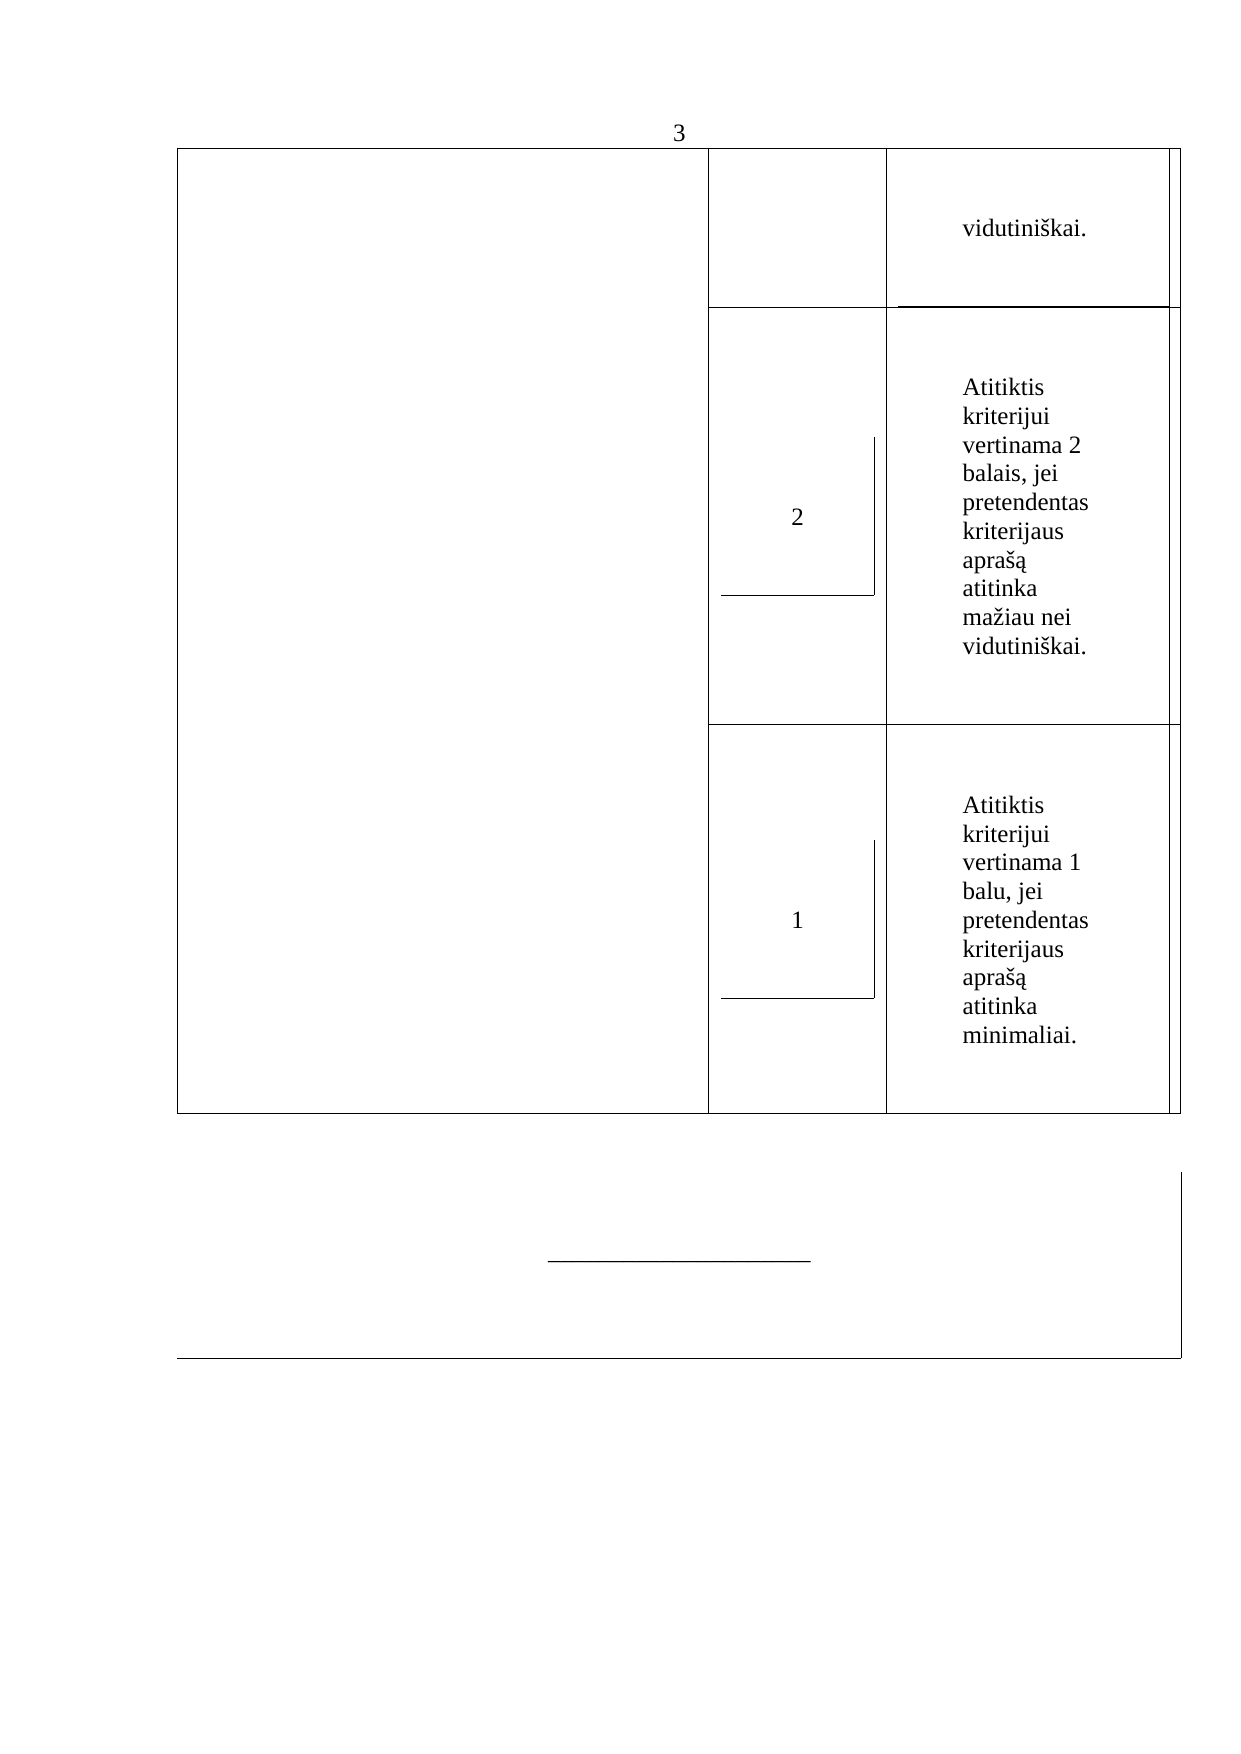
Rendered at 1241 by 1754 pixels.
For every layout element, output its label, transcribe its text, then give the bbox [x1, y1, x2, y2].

table_cell vidutiniškai. [887, 149, 1169, 307]
table_cell [178, 149, 708, 1113]
table_cell [1170, 308, 1180, 724]
table_cell Atitiktis kriterijui vertinama 1 balu, jei pretendentas kriterijaus aprašą atitinka minimaliai. [887, 725, 1169, 1113]
text _____________________ [177, 1172, 1181, 1265]
table_cell 1 [709, 725, 886, 1113]
table_cell [709, 149, 886, 307]
table_cell [1170, 725, 1180, 1113]
table_cell Atitiktis kriterijui vertinama 2 balais, jei pretendentas kriterijaus aprašą atitinka mažiau nei vidutiniškai. [887, 308, 1169, 724]
table_cell 2 [709, 308, 886, 724]
